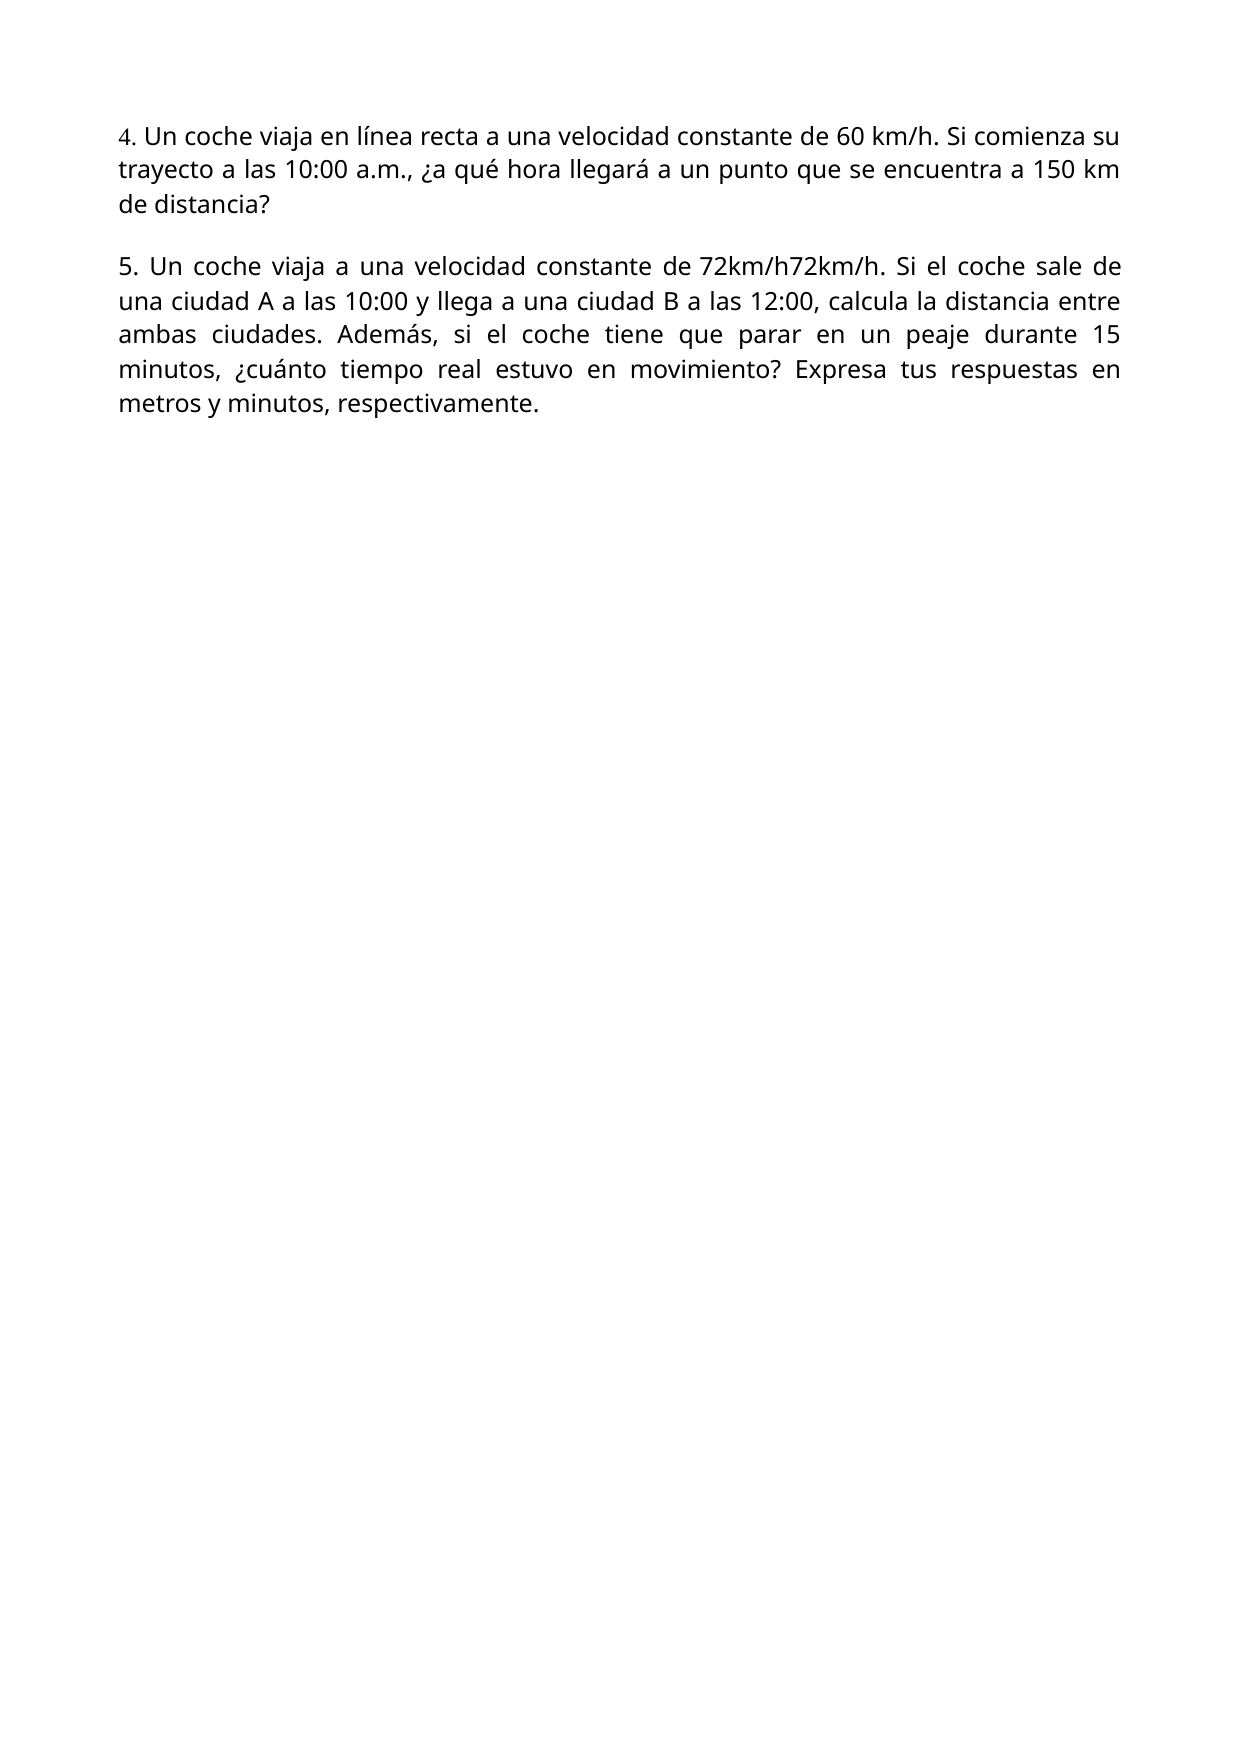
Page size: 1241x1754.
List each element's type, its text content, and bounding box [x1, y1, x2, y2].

text 4. Un coche viaja en línea recta a una velocidad constante de 60 km/h. Si comienza su trayecto a las 10:00 a.m., ¿a qué hora llegará a un punto que se encuentra a 150 km de distancia? [118, 118, 1122, 220]
text 5. Un coche viaja a una velocidad constante de 72km/h72km/h. Si el coche sale de una ciudad A a las 10:00 y llega a una ciudad B a las 12:00, calcula la distancia entre ambas ciudades. Además, si el coche tiene que parar en un peaje durante 15 minutos, ¿cuánto tiempo real estuvo en movimiento? Expresa tus respuestas en metros y minutos, respectivamente. [118, 249, 1122, 419]
